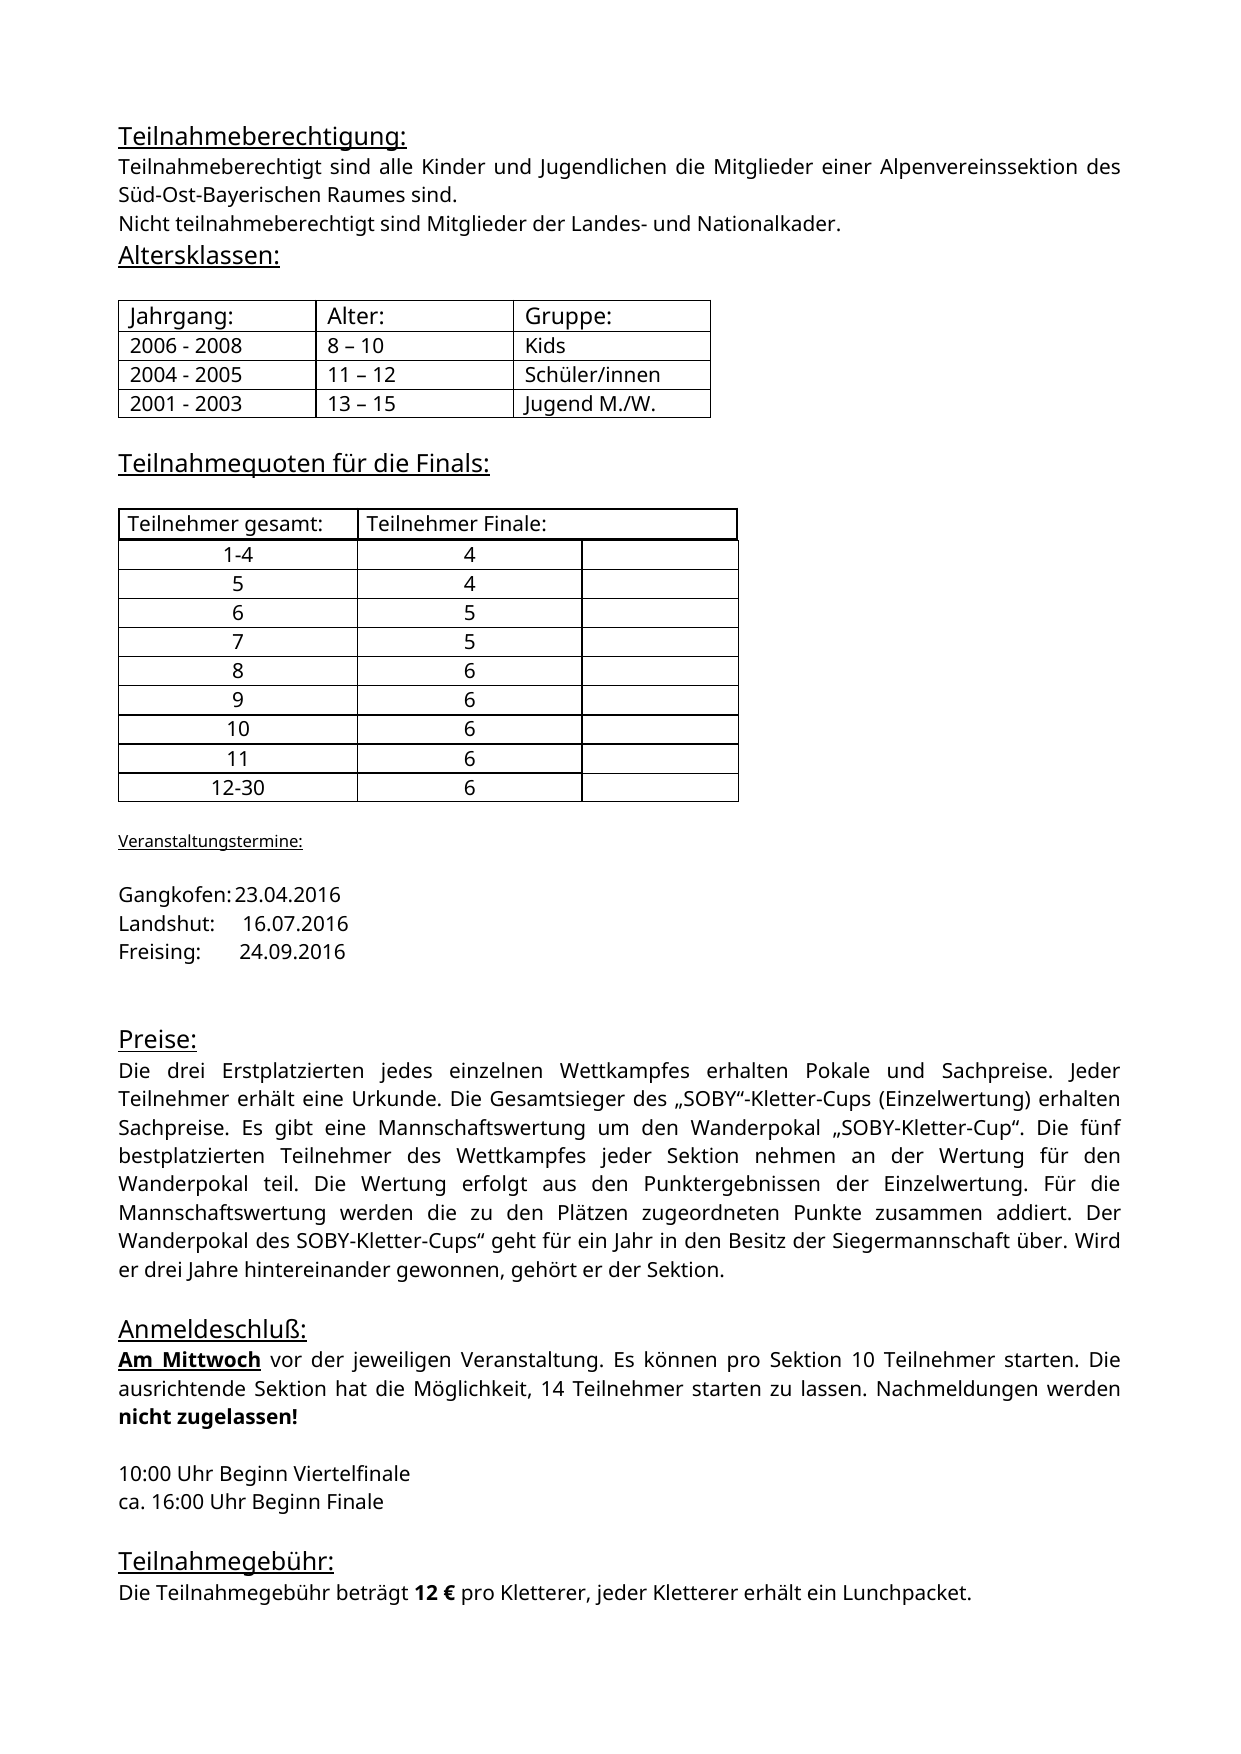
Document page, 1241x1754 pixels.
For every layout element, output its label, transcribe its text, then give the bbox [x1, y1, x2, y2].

table_cell 5 [119, 570, 357, 598]
text Die Teilnahmegebühr beträgt 12 € pro Kletterer, jeder Kletterer erhält ein Lunchpacket. [118, 1578, 1122, 1606]
table_cell 6 [358, 774, 581, 801]
text 10:00 Uhr Beginn Viertelfinale [118, 1459, 1122, 1487]
table_header Teilnehmer gesamt: [120, 510, 357, 538]
table_cell Kids [514, 332, 710, 360]
text Am Mittwoch vor der jeweiligen Veranstaltung. Es können pro Sektion 10 Teilnehmer starten. Die ausrichtende Sektion hat die Möglichkeit, 14 Teilnehmer starten zu lassen. Nachmeldungen werden nicht zugelassen! [118, 1345, 1122, 1431]
text Teilnahmeberechtigt sind alle Kinder und Jugendlichen die Mitglieder einer Alpenvereinssektion des Süd-Ost-Bayerischen Raumes sind. [118, 152, 1122, 209]
table_cell [583, 774, 738, 801]
table_cell Schüler/innen [514, 361, 710, 389]
table_cell 13 – 15 [317, 390, 513, 417]
table_cell 5 [358, 628, 581, 656]
table_cell [583, 570, 738, 598]
table_cell 12-30 [119, 774, 357, 801]
table_cell 7 [119, 628, 357, 656]
text Altersklassen: [118, 237, 1122, 272]
table_cell [583, 599, 738, 627]
text Teilnahmegebühr: [118, 1544, 1122, 1578]
table_cell [583, 541, 738, 569]
text Preise: [118, 1022, 1122, 1056]
table_cell 10 [119, 716, 357, 743]
table_cell 6 [358, 686, 581, 714]
table_header Jahrgang: [119, 301, 315, 331]
table_cell [583, 657, 738, 685]
text Die drei Erstplatzierten jedes einzelnen Wettkampfes erhalten Pokale und Sachpreise. Jeder Teilnehmer erhält eine Urkunde. Die Gesamtsieger des „SOBY“-Kletter-Cups (Einzelwertung) erhalten Sachpreise. Es gibt eine Mannschaftswertung um den Wanderpokal „SOBY-Kletter-Cup“. Die fünf bestplatzierten Teilnehmer des Wettkampfes jeder Sektion nehmen an der Wertung für den Wanderpokal teil. Die Wertung erfolgt aus den Punktergebnissen der Einzelwertung. Für die Mannschaftswertung werden die zu den Plätzen zugeordneten Punkte zusammen addiert. Der Wanderpokal des SOBY-Kletter-Cups“ geht für ein Jahr in den Besitz der Siegermannschaft über. Wird er drei Jahre hintereinander gewonnen, gehört er der Sektion. [118, 1056, 1122, 1283]
table_header Teilnehmer Finale: [359, 510, 736, 538]
table_cell 8 – 10 [317, 332, 513, 360]
text ca. 16:00 Uhr Beginn Finale [118, 1487, 1122, 1516]
table_cell 4 [358, 541, 581, 569]
table_cell 6 [119, 599, 357, 627]
table_cell [583, 628, 738, 656]
table_cell [583, 686, 738, 714]
table_cell [583, 745, 738, 773]
text Gangkofen: 23.04.2016 [118, 880, 1122, 909]
table_cell 6 [358, 716, 581, 743]
table_cell 9 [119, 686, 357, 714]
table_cell 8 [119, 657, 357, 685]
table_cell 2004 - 2005 [119, 361, 315, 389]
table_cell 5 [358, 599, 581, 627]
table_header Alter: [317, 301, 513, 331]
table_cell 1-4 [119, 541, 357, 569]
text Freising: 24.09.2016 [118, 937, 1122, 966]
text Landshut: 16.07.2016 [118, 909, 1122, 937]
table_header Gruppe: [514, 301, 710, 331]
table_cell 4 [358, 570, 581, 598]
table_cell 2001 - 2003 [119, 390, 315, 417]
table_cell 11 – 12 [317, 361, 513, 389]
text Anmeldeschluß: [118, 1311, 1122, 1345]
text Teilnahmequoten für die Finals: [118, 445, 1122, 479]
text Teilnahmeberechtigung: [118, 118, 1122, 152]
table_cell 2006 - 2008 [119, 332, 315, 360]
table_cell Jugend M./W. [514, 390, 710, 417]
table_cell 6 [358, 657, 581, 685]
table_cell [583, 716, 738, 743]
table_cell 6 [358, 745, 581, 772]
text Nicht teilnahmeberechtigt sind Mitglieder der Landes- und Nationalkader. [118, 209, 1122, 237]
text Veranstaltungstermine: [118, 830, 1122, 852]
table_cell 11 [119, 745, 357, 772]
